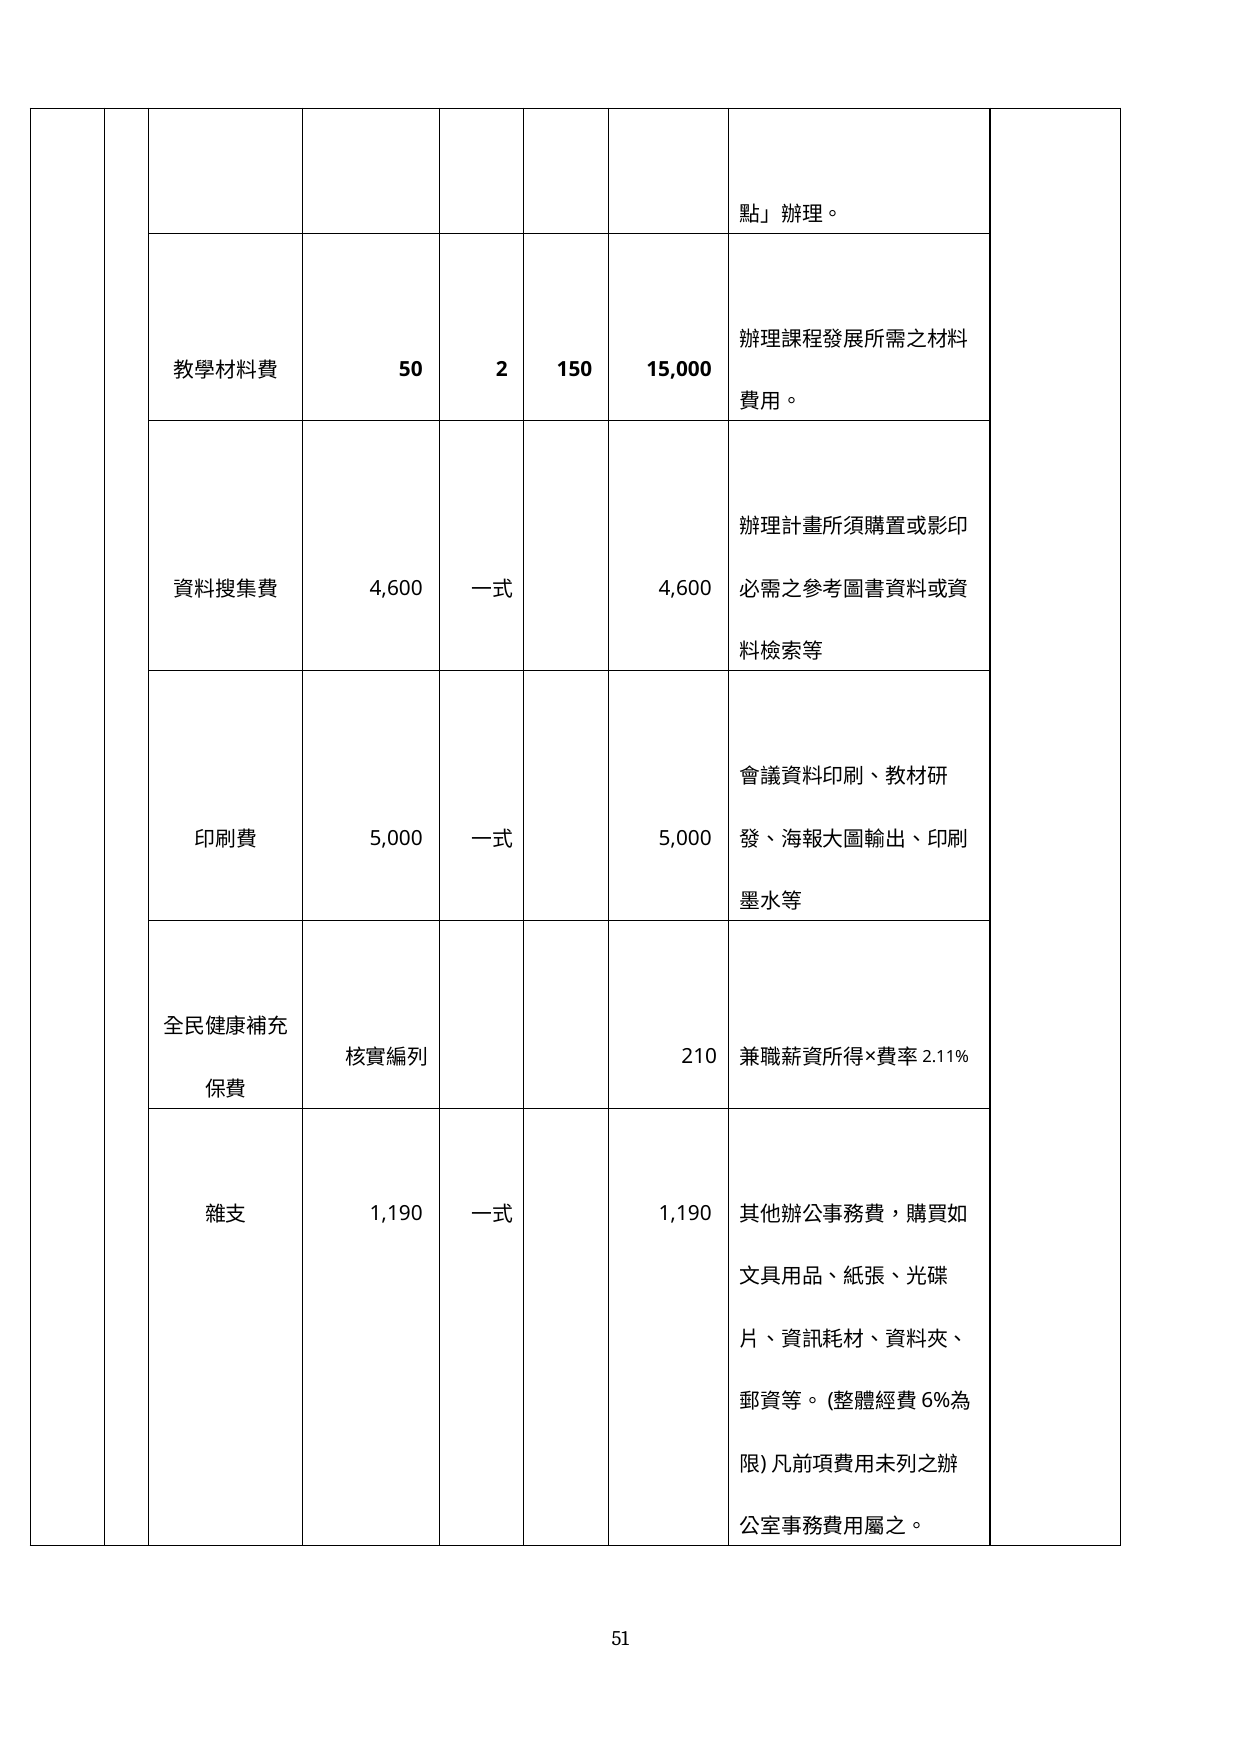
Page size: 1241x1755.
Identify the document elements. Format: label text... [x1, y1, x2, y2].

table_cell 辦理課程發展所需之材料費用。 [729, 234, 989, 420]
table_cell 辦理計畫所須購置或影印必需之參考圖書資料或資料檢索等 [729, 421, 989, 670]
table_cell [609, 109, 728, 233]
table_cell 雜支 [149, 1109, 302, 1545]
table_cell 點」辦理。 [729, 109, 989, 233]
table_cell 5,000 [303, 671, 439, 920]
table_cell 一式 [440, 671, 523, 920]
table_cell [440, 109, 523, 233]
table_cell [105, 109, 148, 1545]
table_cell [524, 1109, 608, 1545]
table_cell [524, 109, 608, 233]
table_cell [440, 921, 523, 1108]
table_cell 1,190 [609, 1109, 728, 1545]
table_cell 一式 [440, 1109, 523, 1545]
table_cell [303, 109, 439, 233]
table_cell [524, 921, 608, 1108]
table_cell 150 [524, 234, 608, 420]
table_cell 其他辦公事務費，購買如文具用品、紙張、光碟片、資訊耗材、資料夾、郵資等。 (整體經費6%為限) 凡前項費用未列之辦公室事務費用屬之。 [729, 1109, 989, 1545]
table_cell 會議資料印刷、教材研發、海報大圖輸出、印刷墨水等 [729, 671, 989, 920]
table_cell 210 [609, 921, 728, 1108]
table_cell 印刷費 [149, 671, 302, 920]
table_cell 4,600 [609, 421, 728, 670]
table_cell 1,190 [303, 1109, 439, 1545]
table_cell [524, 671, 608, 920]
table_cell 15,000 [609, 234, 728, 420]
table_cell 教學材料費 [149, 234, 302, 420]
table_cell 資料搜集費 [149, 421, 302, 670]
table_cell 全民健康補充保費 [149, 921, 302, 1108]
table_cell 50 [303, 234, 439, 420]
table_cell 2 [440, 234, 523, 420]
table_cell [524, 421, 608, 670]
table_cell 一式 [440, 421, 523, 670]
table_cell [991, 109, 1120, 1545]
table_cell 4,600 [303, 421, 439, 670]
table_cell [31, 109, 104, 1545]
table_cell [149, 109, 302, 233]
table_cell 兼職薪資所得×費率2.11% [729, 921, 989, 1108]
table_cell 核實編列 [303, 921, 439, 1108]
table_cell 5,000 [609, 671, 728, 920]
